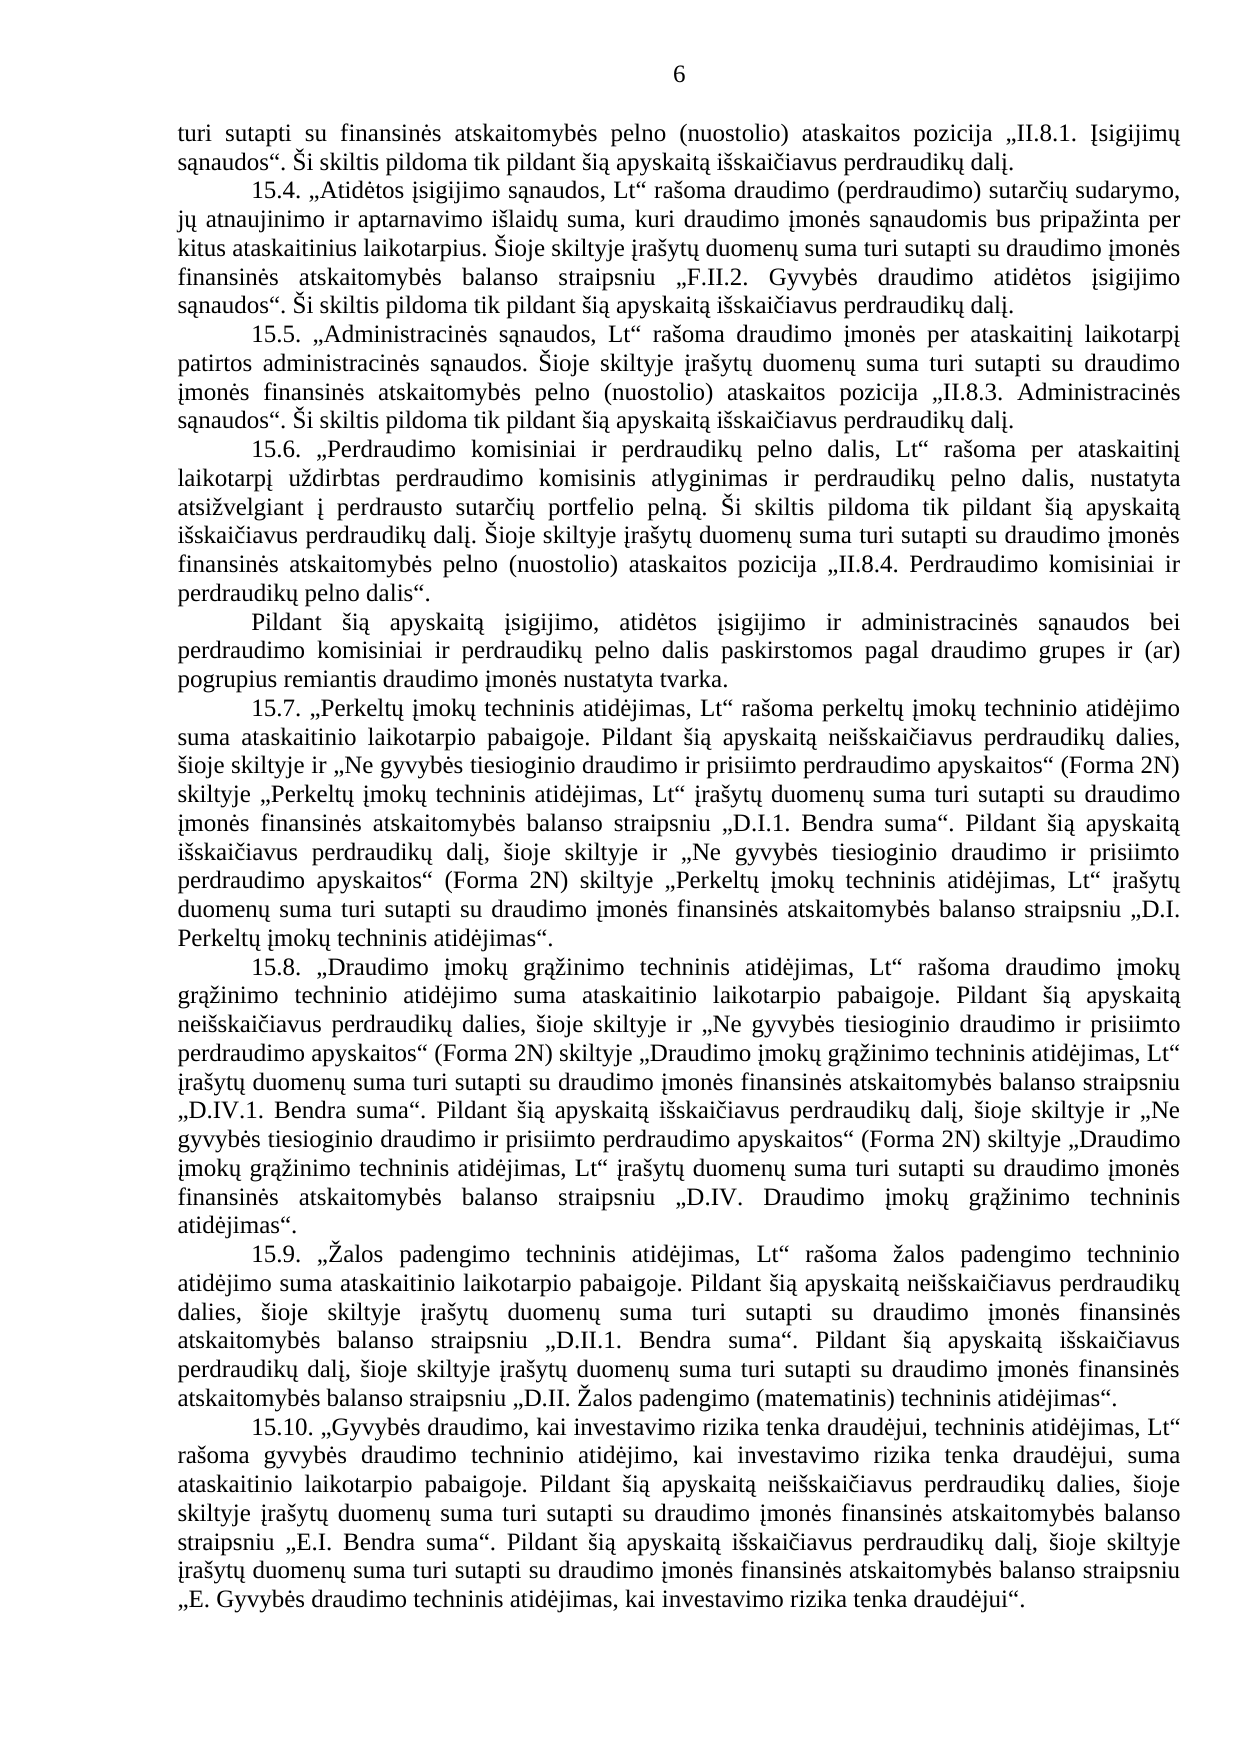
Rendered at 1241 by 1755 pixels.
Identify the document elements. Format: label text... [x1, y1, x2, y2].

text Pildant šią apyskaitą įsigijimo, atidėtos įsigijimo ir administracinės sąnaudos bei perdraudimo komisiniai ir perdraudikų pelno dalis paskirstomos pagal draudimo grupes ir (ar) pogrupius remiantis draudimo įmonės nustatyta tvarka. [177, 607, 1181, 693]
text 15.8. „Draudimo įmokų grąžinimo techninis atidėjimas, Lt“ rašoma draudimo įmokų grąžinimo techninio atidėjimo suma ataskaitinio laikotarpio pabaigoje. Pildant šią apyskaitą neišskaičiavus perdraudikų dalies, šioje skiltyje ir „Ne gyvybės tiesioginio draudimo ir prisiimto perdraudimo apyskaitos“ (Forma 2N) skiltyje „Draudimo įmokų grąžinimo techninis atidėjimas, Lt“ įrašytų duomenų suma turi sutapti su draudimo įmonės finansinės atskaitomybės balanso straipsniu „D.IV.1. Bendra suma“. Pildant šią apyskaitą išskaičiavus perdraudikų dalį, šioje skiltyje ir „Ne gyvybės tiesioginio draudimo ir prisiimto perdraudimo apyskaitos“ (Forma 2N) skiltyje „Draudimo įmokų grąžinimo techninis atidėjimas, Lt“ įrašytų duomenų suma turi sutapti su draudimo įmonės finansinės atskaitomybės balanso straipsniu „D.IV. Draudimo įmokų grąžinimo techninis atidėjimas“. [177, 952, 1181, 1239]
text 15.9. „Žalos padengimo techninis atidėjimas, Lt“ rašoma žalos padengimo techninio atidėjimo suma ataskaitinio laikotarpio pabaigoje. Pildant šią apyskaitą neišskaičiavus perdraudikų dalies, šioje skiltyje įrašytų duomenų suma turi sutapti su draudimo įmonės finansinės atskaitomybės balanso straipsniu „D.II.1. Bendra suma“. Pildant šią apyskaitą išskaičiavus perdraudikų dalį, šioje skiltyje įrašytų duomenų suma turi sutapti su draudimo įmonės finansinės atskaitomybės balanso straipsniu „D.II. Žalos padengimo (matematinis) techninis atidėjimas“. [177, 1239, 1181, 1412]
text 15.4. „Atidėtos įsigijimo sąnaudos, Lt“ rašoma draudimo (perdraudimo) sutarčių sudarymo, jų atnaujinimo ir aptarnavimo išlaidų suma, kuri draudimo įmonės sąnaudomis bus pripažinta per kitus ataskaitinius laikotarpius. Šioje skiltyje įrašytų duomenų suma turi sutapti su draudimo įmonės finansinės atskaitomybės balanso straipsniu „F.II.2. Gyvybės draudimo atidėtos įsigijimo sąnaudos“. Ši skiltis pildoma tik pildant šią apyskaitą išskaičiavus perdraudikų dalį. [177, 176, 1181, 319]
text 15.7. „Perkeltų įmokų techninis atidėjimas, Lt“ rašoma perkeltų įmokų techninio atidėjimo suma ataskaitinio laikotarpio pabaigoje. Pildant šią apyskaitą neišskaičiavus perdraudikų dalies, šioje skiltyje ir „Ne gyvybės tiesioginio draudimo ir prisiimto perdraudimo apyskaitos“ (Forma 2N) skiltyje „Perkeltų įmokų techninis atidėjimas, Lt“ įrašytų duomenų suma turi sutapti su draudimo įmonės finansinės atskaitomybės balanso straipsniu „D.I.1. Bendra suma“. Pildant šią apyskaitą išskaičiavus perdraudikų dalį, šioje skiltyje ir „Ne gyvybės tiesioginio draudimo ir prisiimto perdraudimo apyskaitos“ (Forma 2N) skiltyje „Perkeltų įmokų techninis atidėjimas, Lt“ įrašytų duomenų suma turi sutapti su draudimo įmonės finansinės atskaitomybės balanso straipsniu „D.I. Perkeltų įmokų techninis atidėjimas“. [177, 693, 1181, 952]
text 15.10. „Gyvybės draudimo, kai investavimo rizika tenka draudėjui, techninis atidėjimas, Lt“ rašoma gyvybės draudimo techninio atidėjimo, kai investavimo rizika tenka draudėjui, suma ataskaitinio laikotarpio pabaigoje. Pildant šią apyskaitą neišskaičiavus perdraudikų dalies, šioje skiltyje įrašytų duomenų suma turi sutapti su draudimo įmonės finansinės atskaitomybės balanso straipsniu „E.I. Bendra suma“. Pildant šią apyskaitą išskaičiavus perdraudikų dalį, šioje skiltyje įrašytų duomenų suma turi sutapti su draudimo įmonės finansinės atskaitomybės balanso straipsniu „E. Gyvybės draudimo techninis atidėjimas, kai investavimo rizika tenka draudėjui“. [177, 1412, 1181, 1613]
text 15.6. „Perdraudimo komisiniai ir perdraudikų pelno dalis, Lt“ rašoma per ataskaitinį laikotarpį uždirbtas perdraudimo komisinis atlyginimas ir perdraudikų pelno dalis, nustatyta atsižvelgiant į perdrausto sutarčių portfelio pelną. Ši skiltis pildoma tik pildant šią apyskaitą išskaičiavus perdraudikų dalį. Šioje skiltyje įrašytų duomenų suma turi sutapti su draudimo įmonės finansinės atskaitomybės pelno (nuostolio) ataskaitos pozicija „II.8.4. Perdraudimo komisiniai ir perdraudikų pelno dalis“. [177, 434, 1181, 607]
text turi sutapti su finansinės atskaitomybės pelno (nuostolio) ataskaitos pozicija „II.8.1. Įsigijimų sąnaudos“. Ši skiltis pildoma tik pildant šią apyskaitą išskaičiavus perdraudikų dalį. [177, 118, 1181, 176]
text 15.5. „Administracinės sąnaudos, Lt“ rašoma draudimo įmonės per ataskaitinį laikotarpį patirtos administracinės sąnaudos. Šioje skiltyje įrašytų duomenų suma turi sutapti su draudimo įmonės finansinės atskaitomybės pelno (nuostolio) ataskaitos pozicija „II.8.3. Administracinės sąnaudos“. Ši skiltis pildoma tik pildant šią apyskaitą išskaičiavus perdraudikų dalį. [177, 319, 1181, 434]
